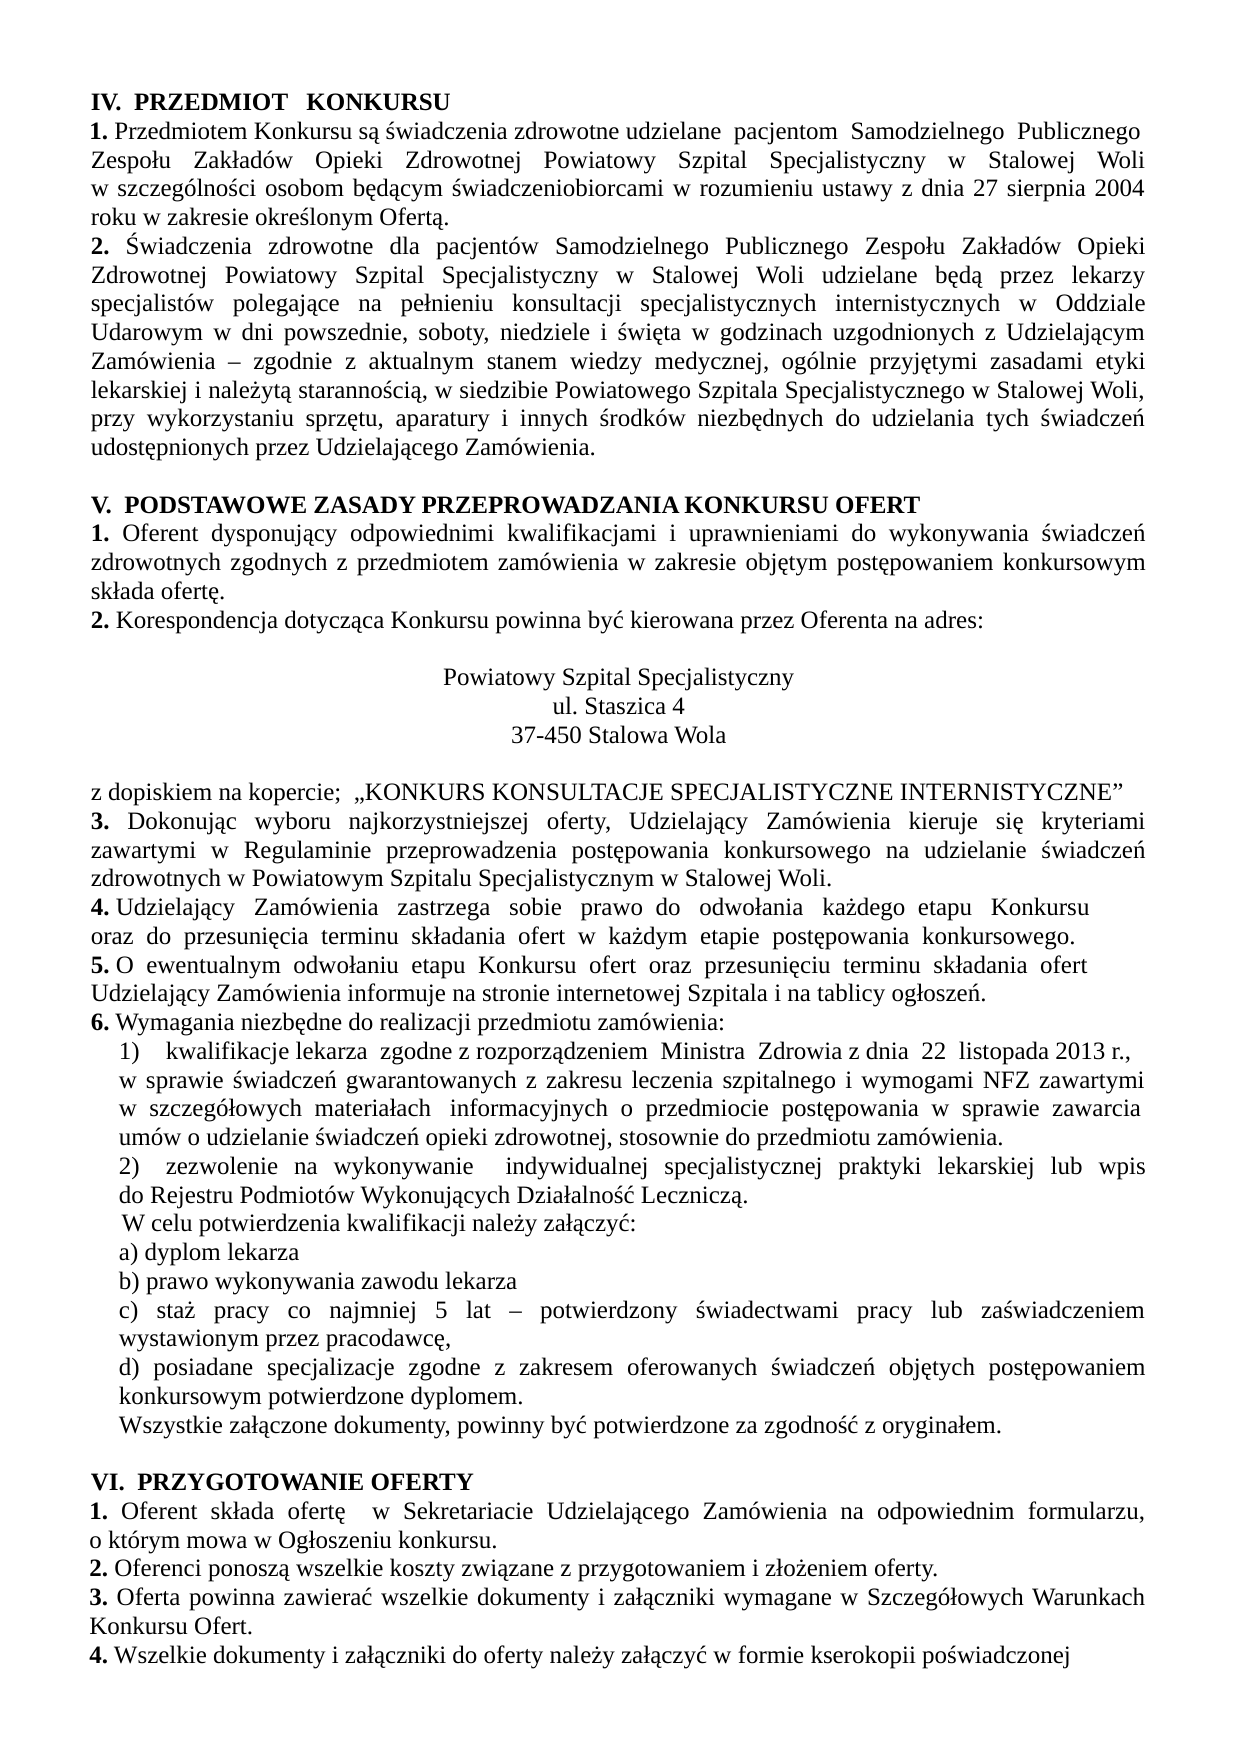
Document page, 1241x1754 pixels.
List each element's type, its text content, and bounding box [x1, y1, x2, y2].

list 1. Oferent dysponujący odpowiednimi kwalifikacjami i uprawnieniami do wykonywania świadczeń zdrowotnych zgodnych z przedmiotem zamówienia w zakresie objętym postępowaniem konkursowym składa ofertę. [91, 518, 1146, 605]
list 1. Oferent składa ofertę w Sekretariacie Udzielającego Zamówienia na odpowiednim formularzu, o którym mowa w Ogłoszeniu konkursu. [89, 1496, 1146, 1553]
text 37-450 Stalowa Wola [91, 720, 1146, 748]
list umów o udzielanie świadczeń opieki zdrowotnej, stosownie do przedmiotu zamówienia. [119, 1122, 1146, 1151]
list 3. Oferta powinna zawierać wszelkie dokumenty i załączniki wymagane w Szczegółowych Warunkach Konkursu Ofert. [89, 1582, 1146, 1640]
list 5. O ewentualnym odwołaniu etapu Konkursu ofert oraz przesunięciu terminu składania ofert [91, 950, 1146, 978]
text VI. PRZYGOTOWANIE OFERTY [91, 1467, 1146, 1496]
list oraz do przesunięcia terminu składania ofert w każdym etapie postępowania konkursowego. [91, 921, 1146, 950]
list zezwolenie na wykonywanie indywidualnej specjalistycznej praktyki lekarskiej lub wpis do Rejestru Podmiotów Wykonujących Działalność Leczniczą. [119, 1151, 1146, 1208]
list 1. Przedmiotem Konkursu są świadczenia zdrowotne udzielane pacjentom Samodzielnego Publicznego [89, 116, 1146, 145]
list a) dyplom lekarza [119, 1237, 1146, 1266]
list 2. Korespondencja dotycząca Konkursu powinna być kierowana przez Oferenta na adres: [91, 605, 1146, 633]
list IV. PRZEDMIOT KONKURSU [91, 87, 1146, 116]
text b) prawo wykonywania zawodu lekarza [119, 1266, 1146, 1295]
text c) staż pracy co najmniej 5 lat – potwierdzony świadectwami pracy lub zaświadczeniem wystawionym przez pracodawcę, [119, 1295, 1146, 1352]
list kwalifikacje lekarza zgodne z rozporządzeniem Ministra Zdrowia z dnia 22 listopada 2013 r., [119, 1036, 1146, 1065]
list 4. Wszelkie dokumenty i załączniki do oferty należy załączyć w formie kserokopii poświadczonej [89, 1640, 1146, 1668]
text 3. Dokonując wyboru najkorzystniejszej oferty, Udzielający Zamówienia kieruje się kryteriami zawartymi w Regulaminie przeprowadzenia postępowania konkursowego na udzielanie świadczeń zdrowotnych w Powiatowym Szpitalu Specjalistycznym w Stalowej Woli. [91, 806, 1146, 892]
list 4. Udzielający Zamówienia zastrzega sobie prawo do odwołania każdego etapu Konkursu [91, 892, 1146, 921]
list w sprawie świadczeń gwarantowanych z zakresu leczenia szpitalnego i wymogami NFZ zawartymi w szczegółowych materiałach informacyjnych o przedmiocie postępowania w sprawie zawarcia [119, 1065, 1146, 1122]
list 2. Oferenci ponoszą wszelkie koszty związane z przygotowaniem i złożeniem oferty. [89, 1553, 1146, 1582]
text Powiatowy Szpital Specjalistyczny [91, 662, 1146, 691]
list Udzielający Zamówienia informuje na stronie internetowej Szpitala i na tablicy ogłoszeń. [91, 978, 1146, 1007]
list 6. Wymagania niezbędne do realizacji przedmiotu zamówienia: [91, 1007, 1146, 1036]
list d) posiadane specjalizacje zgodne z zakresem oferowanych świadczeń objętych postępowaniem konkursowym potwierdzone dyplomem. [119, 1352, 1146, 1410]
list Zespołu Zakładów Opieki Zdrowotnej Powiatowy Szpital Specjalistyczny w Stalowej Woli w szczególności osobom będącym świadczeniobiorcami w rozumieniu ustawy z dnia 27 sierpnia 2004 roku w zakresie określonym Ofertą. [91, 145, 1146, 231]
list W celu potwierdzenia kwalifikacji należy załączyć: [91, 1208, 1146, 1237]
text Wszystkie załączone dokumenty, powinny być potwierdzone za zgodność z oryginałem. [119, 1410, 1146, 1438]
list 2. Świadczenia zdrowotne dla pacjentów Samodzielnego Publicznego Zespołu Zakładów Opieki Zdrowotnej Powiatowy Szpital Specjalistyczny w Stalowej Woli udzielane będą przez lekarzy specjalistów polegające na pełnieniu konsultacji specjalistycznych internistycznych w Oddziale Udarowym w dni powszednie, soboty, niedziele i święta w godzinach uzgodnionych z Udzielającym Zamówienia – zgodnie z aktualnym stanem wiedzy medycznej, ogólnie przyjętymi zasadami etyki lekarskiej i należytą starannością, w siedzibie Powiatowego Szpitala Specjalistycznego w Stalowej Woli, przy wykorzystaniu sprzętu, aparatury i innych środków niezbędnych do udzielania tych świadczeń udostępnionych przez Udzielającego Zamówienia. [91, 231, 1146, 461]
list V. PODSTAWOWE ZASADY PRZEPROWADZANIA KONKURSU OFERT [91, 490, 1146, 518]
text z dopiskiem na kopercie; „KONKURS KONSULTACJE SPECJALISTYCZNE INTERNISTYCZNE” [91, 777, 1146, 806]
text ul. Staszica 4 [91, 691, 1146, 720]
